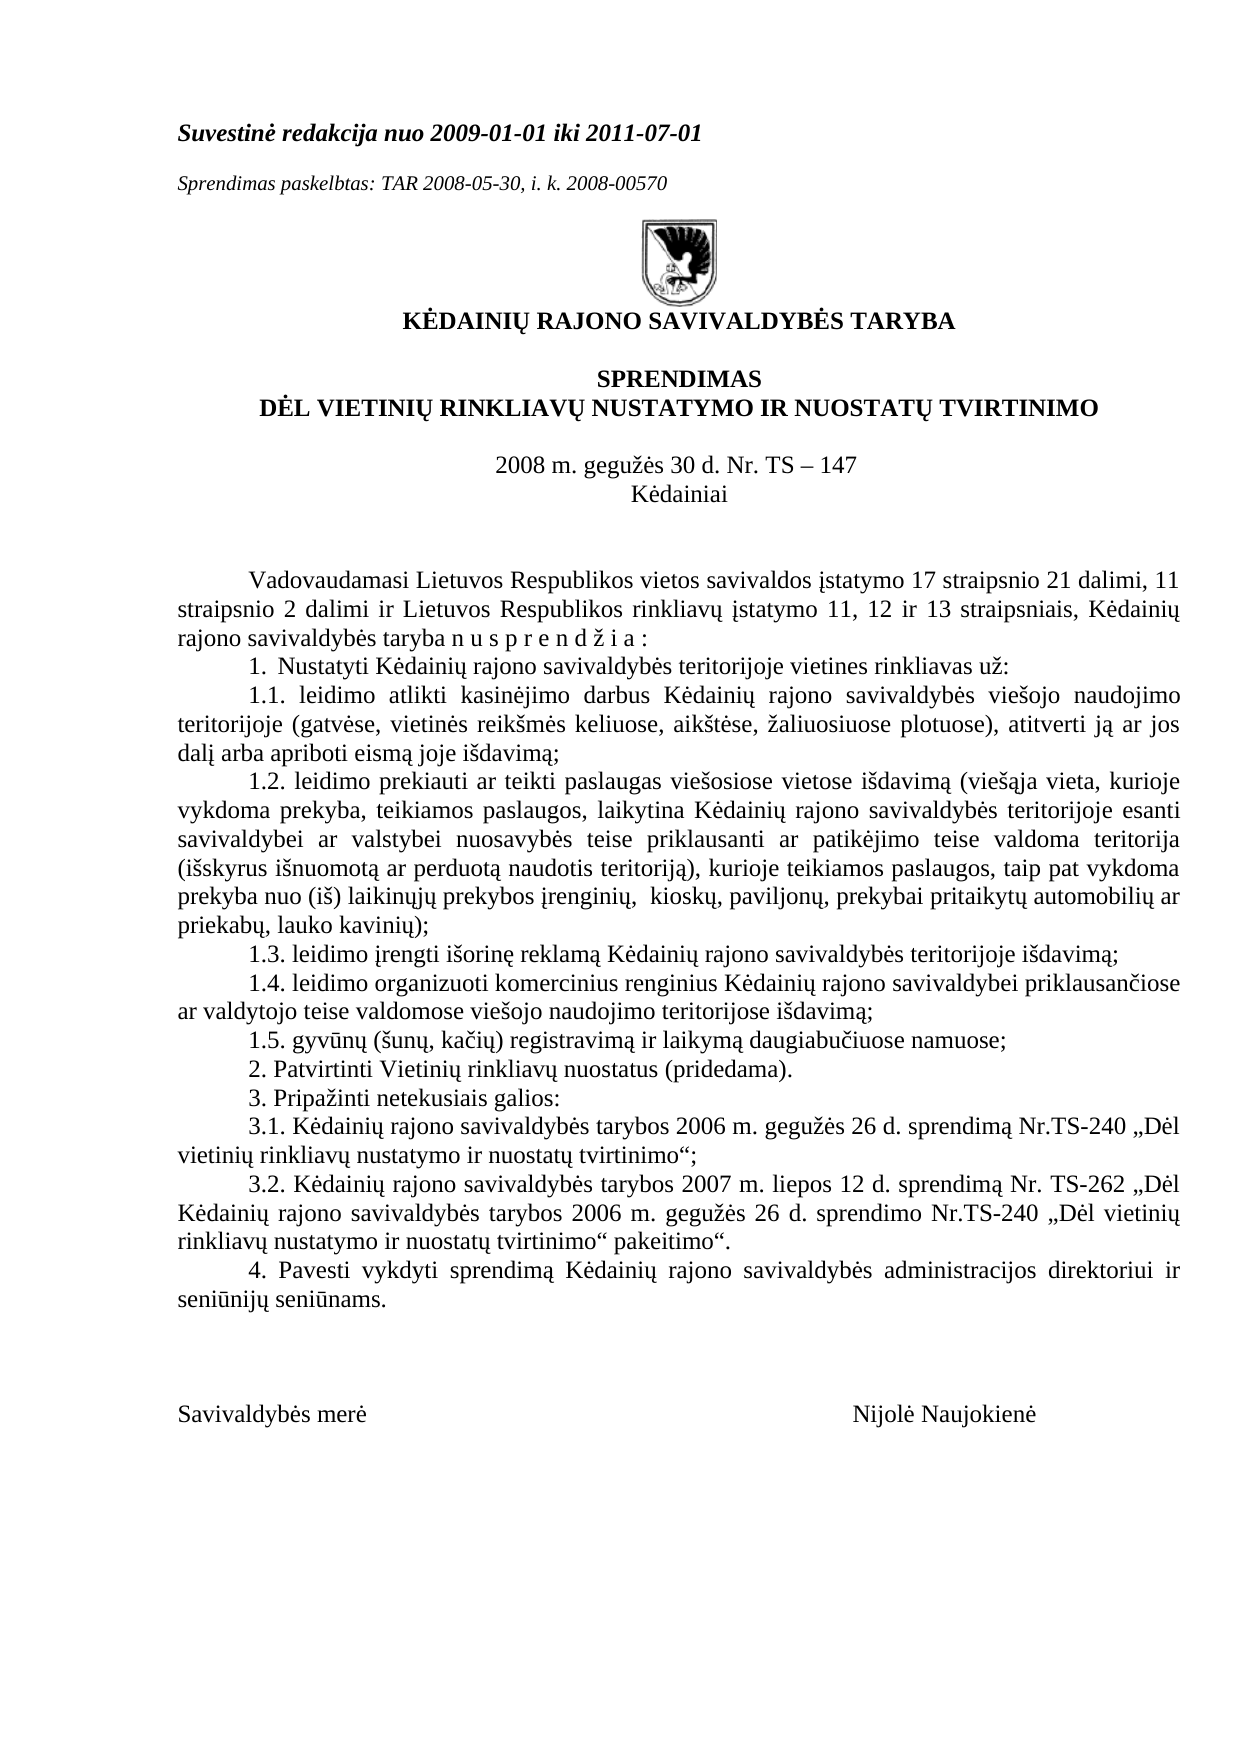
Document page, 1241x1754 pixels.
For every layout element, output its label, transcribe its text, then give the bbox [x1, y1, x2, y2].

text Sprendimas paskelbtas: TAR 2008-05-30, i. k. 2008-00570 [177, 171, 1181, 195]
text 3. Pripažinti netekusiais galios: [177, 1083, 1181, 1111]
text Kėdainiai [177, 479, 1181, 508]
text 3.2. Kėdainių rajono savivaldybės tarybos 2007 m. liepos 12 d. sprendimą Nr. TS-262 „Dėl Kėdainių rajono savivaldybės tarybos 2006 m. gegužės 26 d. sprendimo Nr.TS-240 „Dėl vietinių rinkliavų nustatymo ir nuostatų tvirtinimo“ pakeitimo“. [177, 1169, 1181, 1255]
text DĖL VIETINIŲ RINKLIAVŲ NUSTATYMO IR NUOSTATŲ TVIRTINIMO [177, 393, 1181, 421]
text 1.2. leidimo prekiauti ar teikti paslaugas viešosiose vietose išdavimą (viešąja vieta, kurioje vykdoma prekyba, teikiamos paslaugos, laikytina Kėdainių rajono savivaldybės teritorijoje esanti savivaldybei ar valstybei nuosavybės teise priklausanti ar patikėjimo teise valdoma teritorija (išskyrus išnuomotą ar perduotą naudotis teritoriją), kurioje teikiamos paslaugos, taip pat vykdoma prekyba nuo (iš) laikinųjų prekybos įrenginių, kioskų, paviljonų, prekybai pritaikytų automobilių ar priekabų, lauko kavinių); [177, 766, 1181, 939]
text 1.3. leidimo įrengti išorinę reklamą Kėdainių rajono savivaldybės teritorijoje išdavimą; [177, 939, 1181, 968]
text 2008 m. gegužės 30 d. Nr. TS – 147 [177, 450, 1181, 479]
text SPRENDIMAS [177, 364, 1181, 393]
text 4. Pavesti vykdyti sprendimą Kėdainių rajono savivaldybės administracijos direktoriui ir seniūnijų seniūnams. [177, 1255, 1181, 1313]
text Suvestinė redakcija nuo 2009-01-01 iki 2011-07-01 [177, 118, 1181, 147]
text Vadovaudamasi Lietuvos Respublikos vietos savivaldos įstatymo 17 straipsnio 21 dalimi, 11 straipsnio 2 dalimi ir Lietuvos Respublikos rinkliavų įstatymo 11, 12 ir 13 straipsniais, Kėdainių rajono savivaldybės taryba n u s p r e n d ž i a : [177, 565, 1181, 651]
text 1.1. leidimo atlikti kasinėjimo darbus Kėdainių rajono savivaldybės viešojo naudojimo teritorijoje (gatvėse, vietinės reikšmės keliuose, aikštėse, žaliuosiuose plotuose), atitverti ją ar jos dalį arba apriboti eismą joje išdavimą; [177, 680, 1181, 766]
text 1.4. leidimo organizuoti komercinius renginius Kėdainių rajono savivaldybei priklausančiose ar valdytojo teise valdomose viešojo naudojimo teritorijose išdavimą; [177, 968, 1181, 1025]
text kėdainių rajono savivaldybėS TARYBA [177, 306, 1181, 335]
text 3.1. Kėdainių rajono savivaldybės tarybos 2006 m. gegužės 26 d. sprendimą Nr.TS-240 „Dėl vietinių rinkliavų nustatymo ir nuostatų tvirtinimo“; [177, 1111, 1181, 1169]
text 1.5. gyvūnų (šunų, kačių) registravimą ir laikymą daugiabučiuose namuose; [177, 1025, 1181, 1054]
text 1. Nustatyti Kėdainių rajono savivaldybės teritorijoje vietines rinkliavas už: [177, 651, 1181, 680]
text Savivaldybės merė Nijolė Naujokienė [177, 1399, 1181, 1428]
text 2. Patvirtinti Vietinių rinkliavų nuostatus (pridedama). [177, 1054, 1181, 1083]
